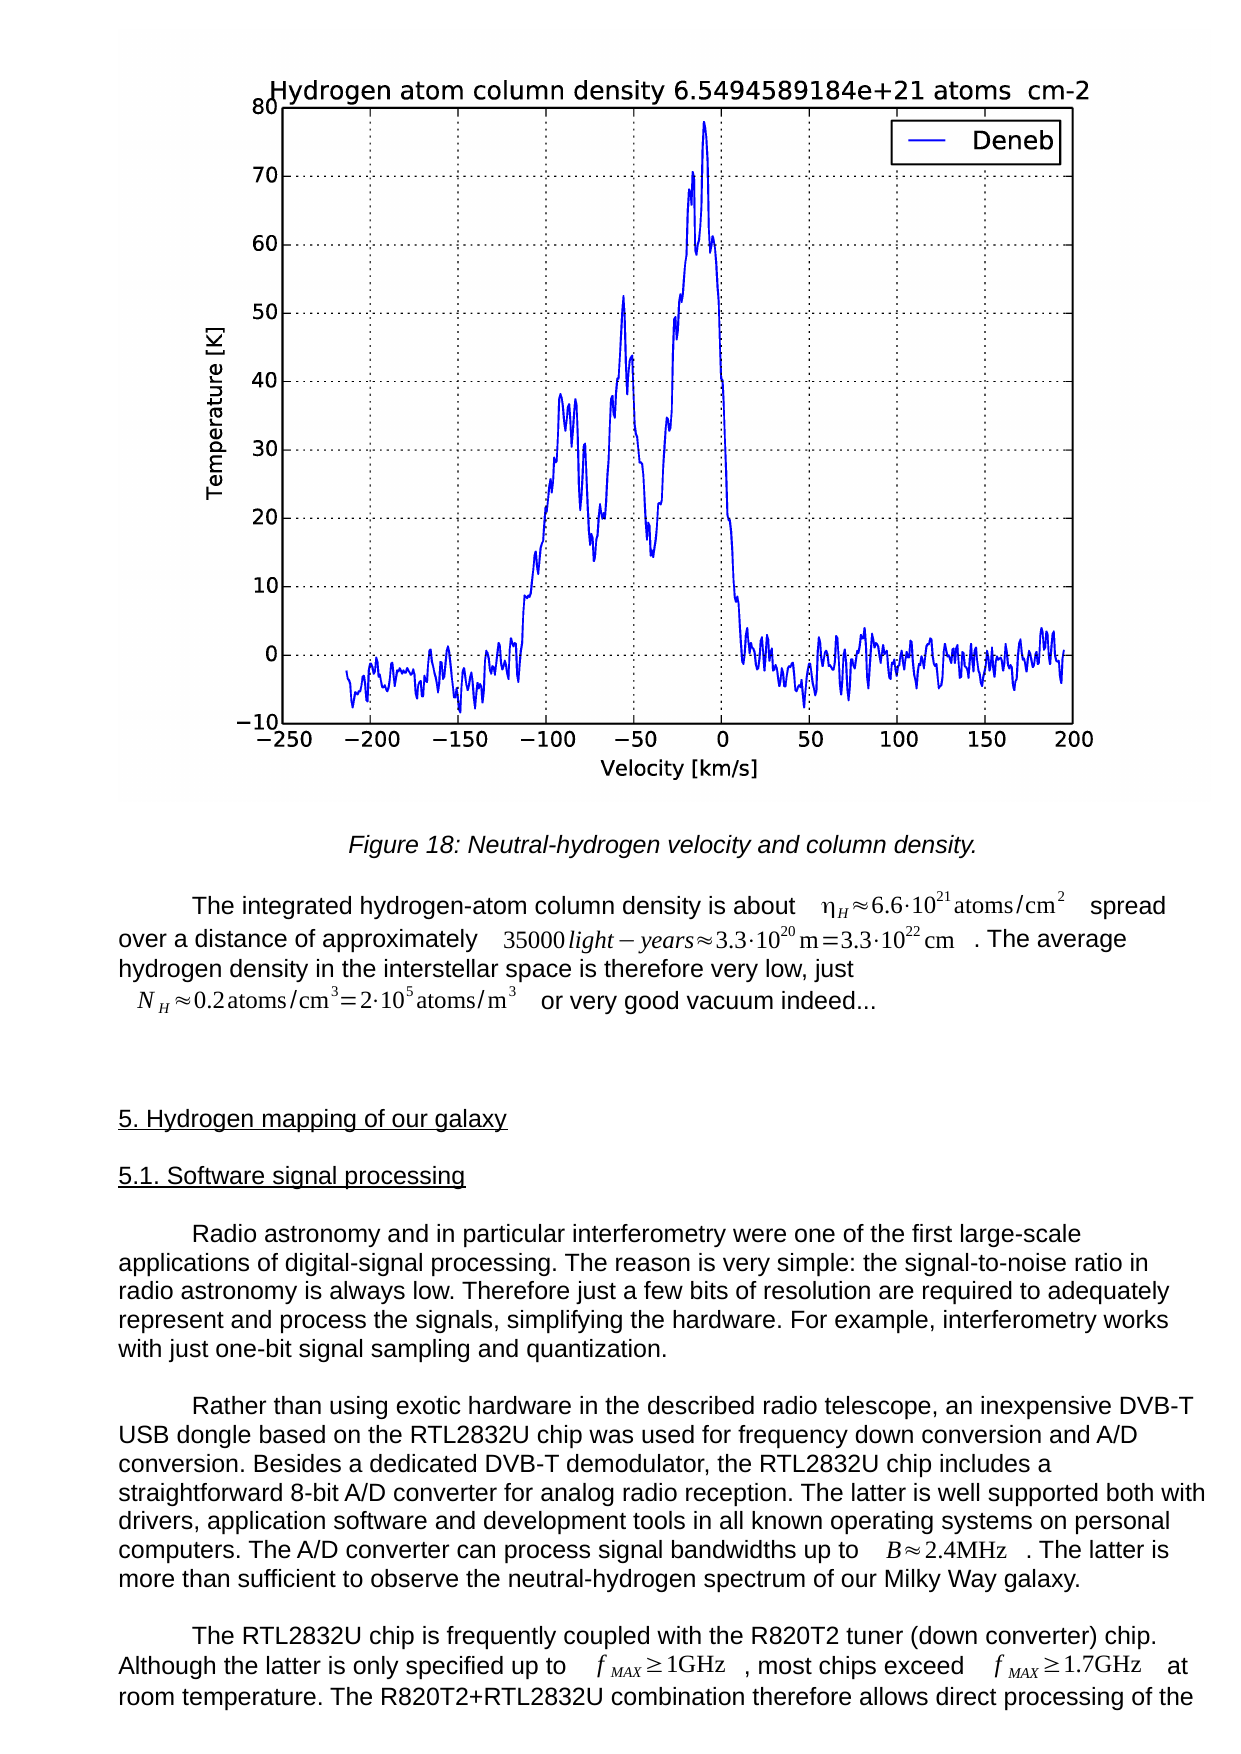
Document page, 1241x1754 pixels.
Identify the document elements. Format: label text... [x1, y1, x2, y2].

text The RTL2832U chip is frequently coupled with the R820T2 tuner (down converter) chip. Although the latter is only specified up to , most chips exceed at room temperature. The R820T2+RTL2832U combination therefore allows direct processing of the amplified and filtered 1.42GHz hydrogen-line signal provided that the tuner chip R820T2 is kept at a constant room temperature. An improved version of the DVB-T dongle is used in our radio telescope featuring a TCXO frequency reference in an aluminum case. The latter provides both shielding and cooling of all internal components as shown on Figure 19: [118, 1621, 1211, 1710]
text Rather than using exotic hardware in the described radio telescope, an inexpensive DVB-T USB dongle based on the RTL2832U chip was used for frequency down conversion and A/D conversion. Besides a dedicated DVB-T demodulator, the RTL2832U chip includes a straightforward 8-bit A/D converter for analog radio reception. The latter is well supported both with drivers, application software and development tools in all known operating systems on personal computers. The A/D converter can process signal bandwidths up to . The latter is more than sufficient to observe the neutral-hydrogen spectrum of our Milky Way galaxy. [118, 1391, 1211, 1592]
text The integrated hydrogen-atom column density is about spread over a distance of approximately . The average hydrogen density in the interstellar space is therefore very low, just or very good vacuum indeed... [118, 888, 1211, 1017]
text Radio astronomy and in particular interferometry were one of the first large-scale applications of digital-signal processing. The reason is very simple: the signal-to-noise ratio in radio astronomy is always low. Therefore just a few bits of resolution are required to adequately represent and process the signals, simplifying the hardware. For example, interferometry works with just one-bit signal sampling and quantization. [118, 1219, 1211, 1362]
picture [118, 29, 1211, 802]
text 5.1. Software signal processing [118, 1161, 1211, 1190]
text Figure 18: Neutral-hydrogen velocity and column density. [118, 830, 1211, 859]
text 5. Hydrogen mapping of our galaxy [118, 1104, 1211, 1132]
